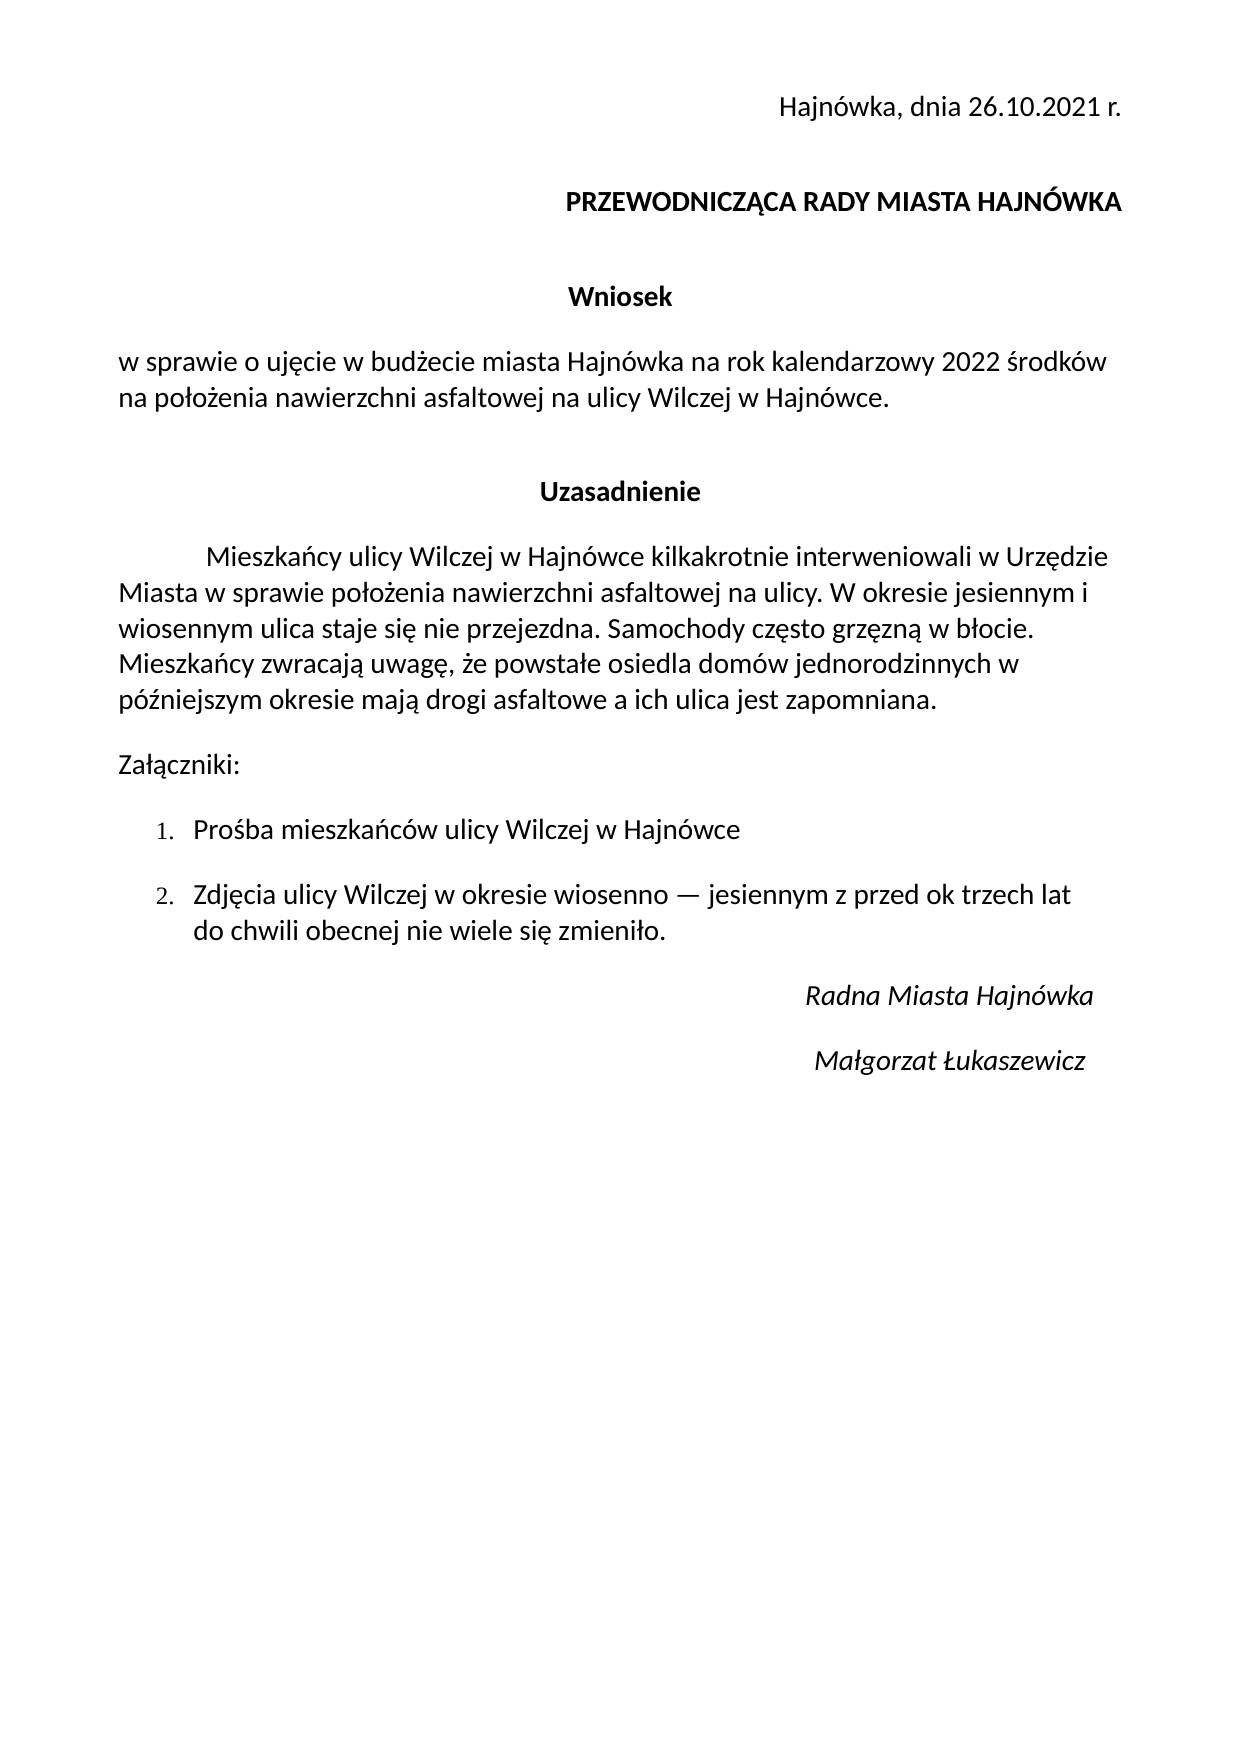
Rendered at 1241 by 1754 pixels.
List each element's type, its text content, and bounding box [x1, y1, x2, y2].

text Uzasadnienie [118, 473, 1122, 509]
text Małgorzat Łukaszewicz [780, 1042, 1122, 1078]
text PRZEWODNICZĄCA RADY MIASTA HAJNÓWKA [118, 183, 1122, 219]
text Załączniki: [118, 746, 1122, 782]
list Zdjęcia ulicy Wilczej w okresie wiosenno — jesiennym z przed ok trzech lat do chwili obecnej nie wiele się zmieniło. [156, 876, 1122, 947]
text w sprawie o ujęcie w budżecie miasta Hajnówka na rok kalendarzowy 2022 środków na położenia nawierzchni asfaltowej na ulicy Wilczej w Hajnówce. [118, 343, 1122, 414]
text Mieszkańcy ulicy Wilczej w Hajnówce kilkakrotnie interweniowali w Urzędzie Miasta w sprawie położenia nawierzchni asfaltowej na ulicy. W okresie jesiennym i wiosennym ulica staje się nie przejezdna. Samochody często grzęzną w błocie. Mieszkańcy zwracają uwagę, że powstałe osiedla domów jednorodzinnych w późniejszym okresie mają drogi asfaltowe a ich ulica jest zapomniana. [118, 538, 1122, 717]
list Prośba mieszkańców ulicy Wilczej w Hajnówce [156, 811, 1122, 847]
text Radna Miasta Hajnówka [780, 977, 1122, 1013]
text Wniosek [118, 278, 1122, 313]
text Hajnówka, dnia 26.10.2021 r. [118, 88, 1122, 124]
